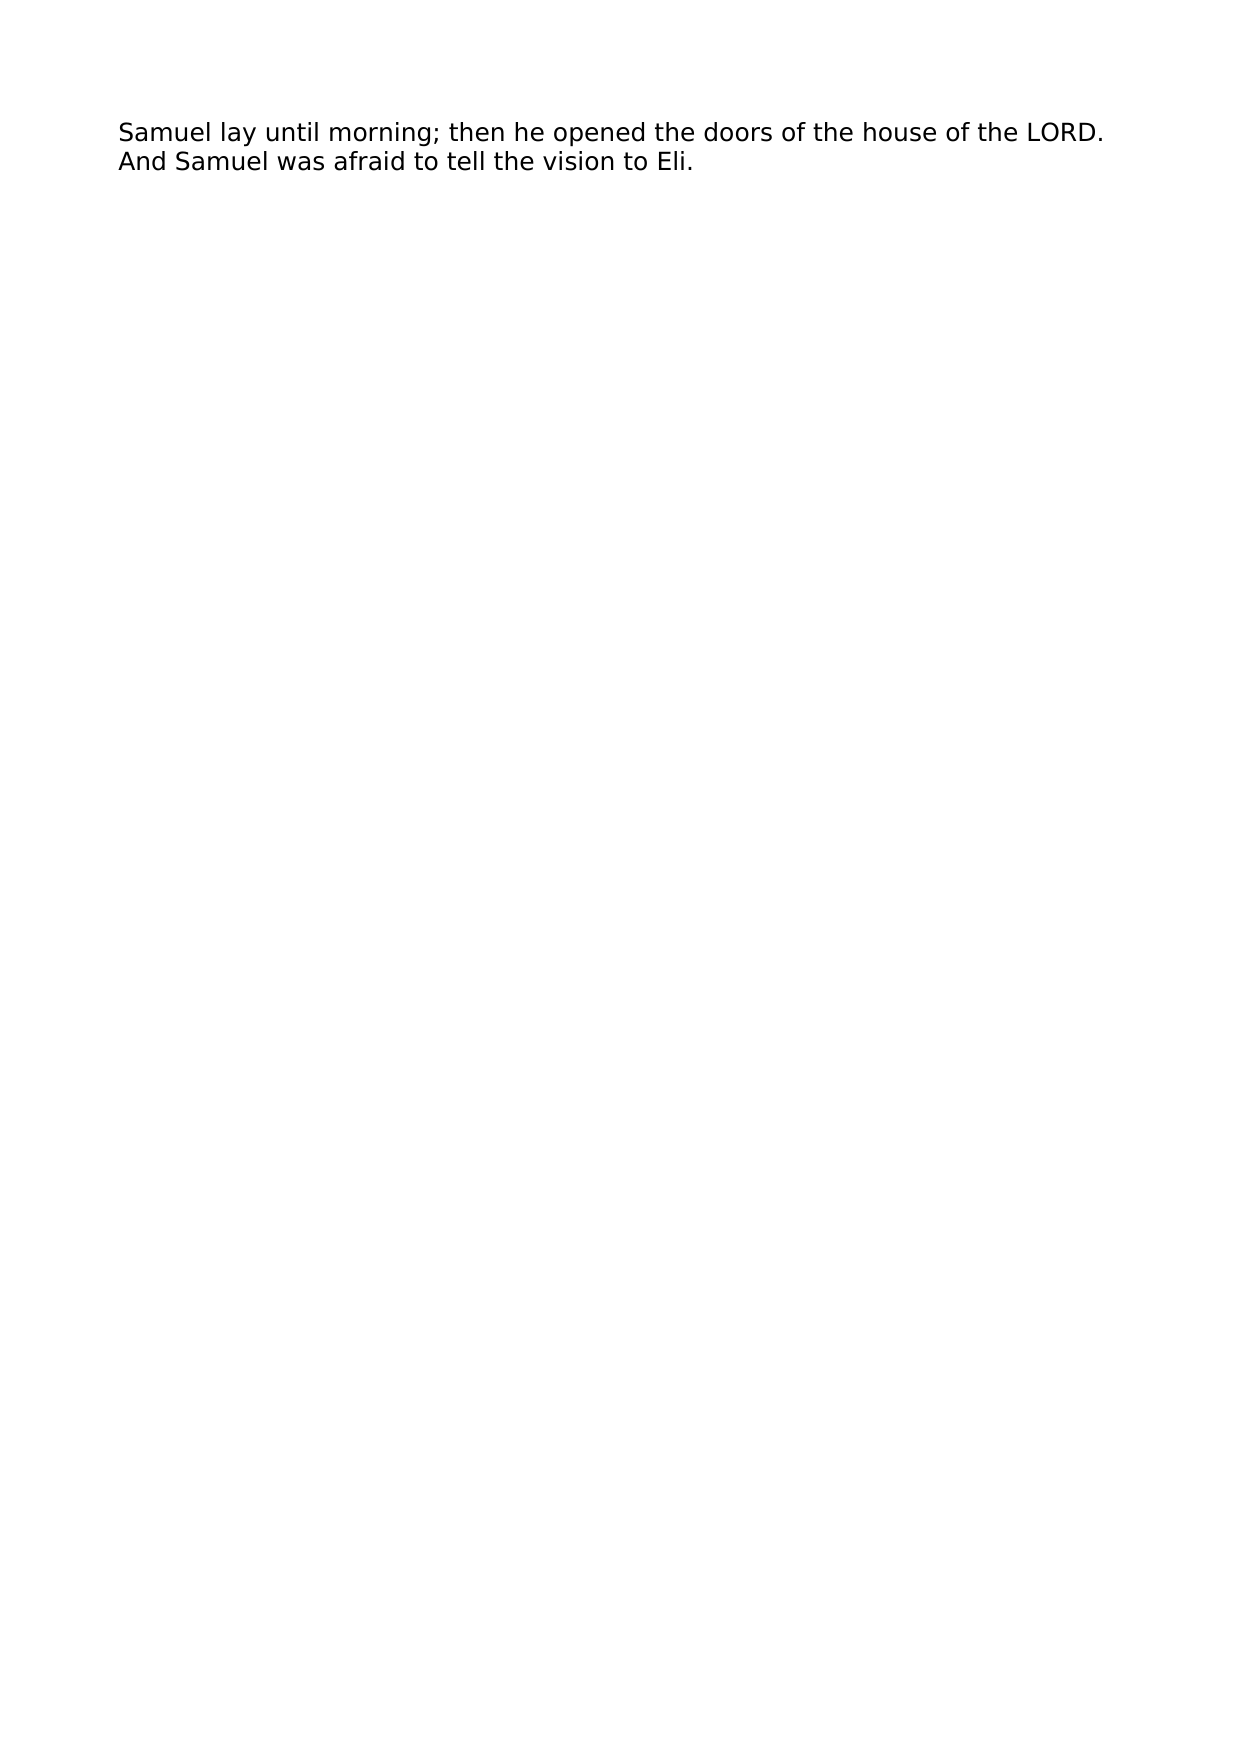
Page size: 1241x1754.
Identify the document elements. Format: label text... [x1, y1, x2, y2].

text Samuel lay until morning; then he opened the doors of the house of the LORD. And Samuel was afraid to tell the vision to Eli. [118, 118, 1122, 176]
